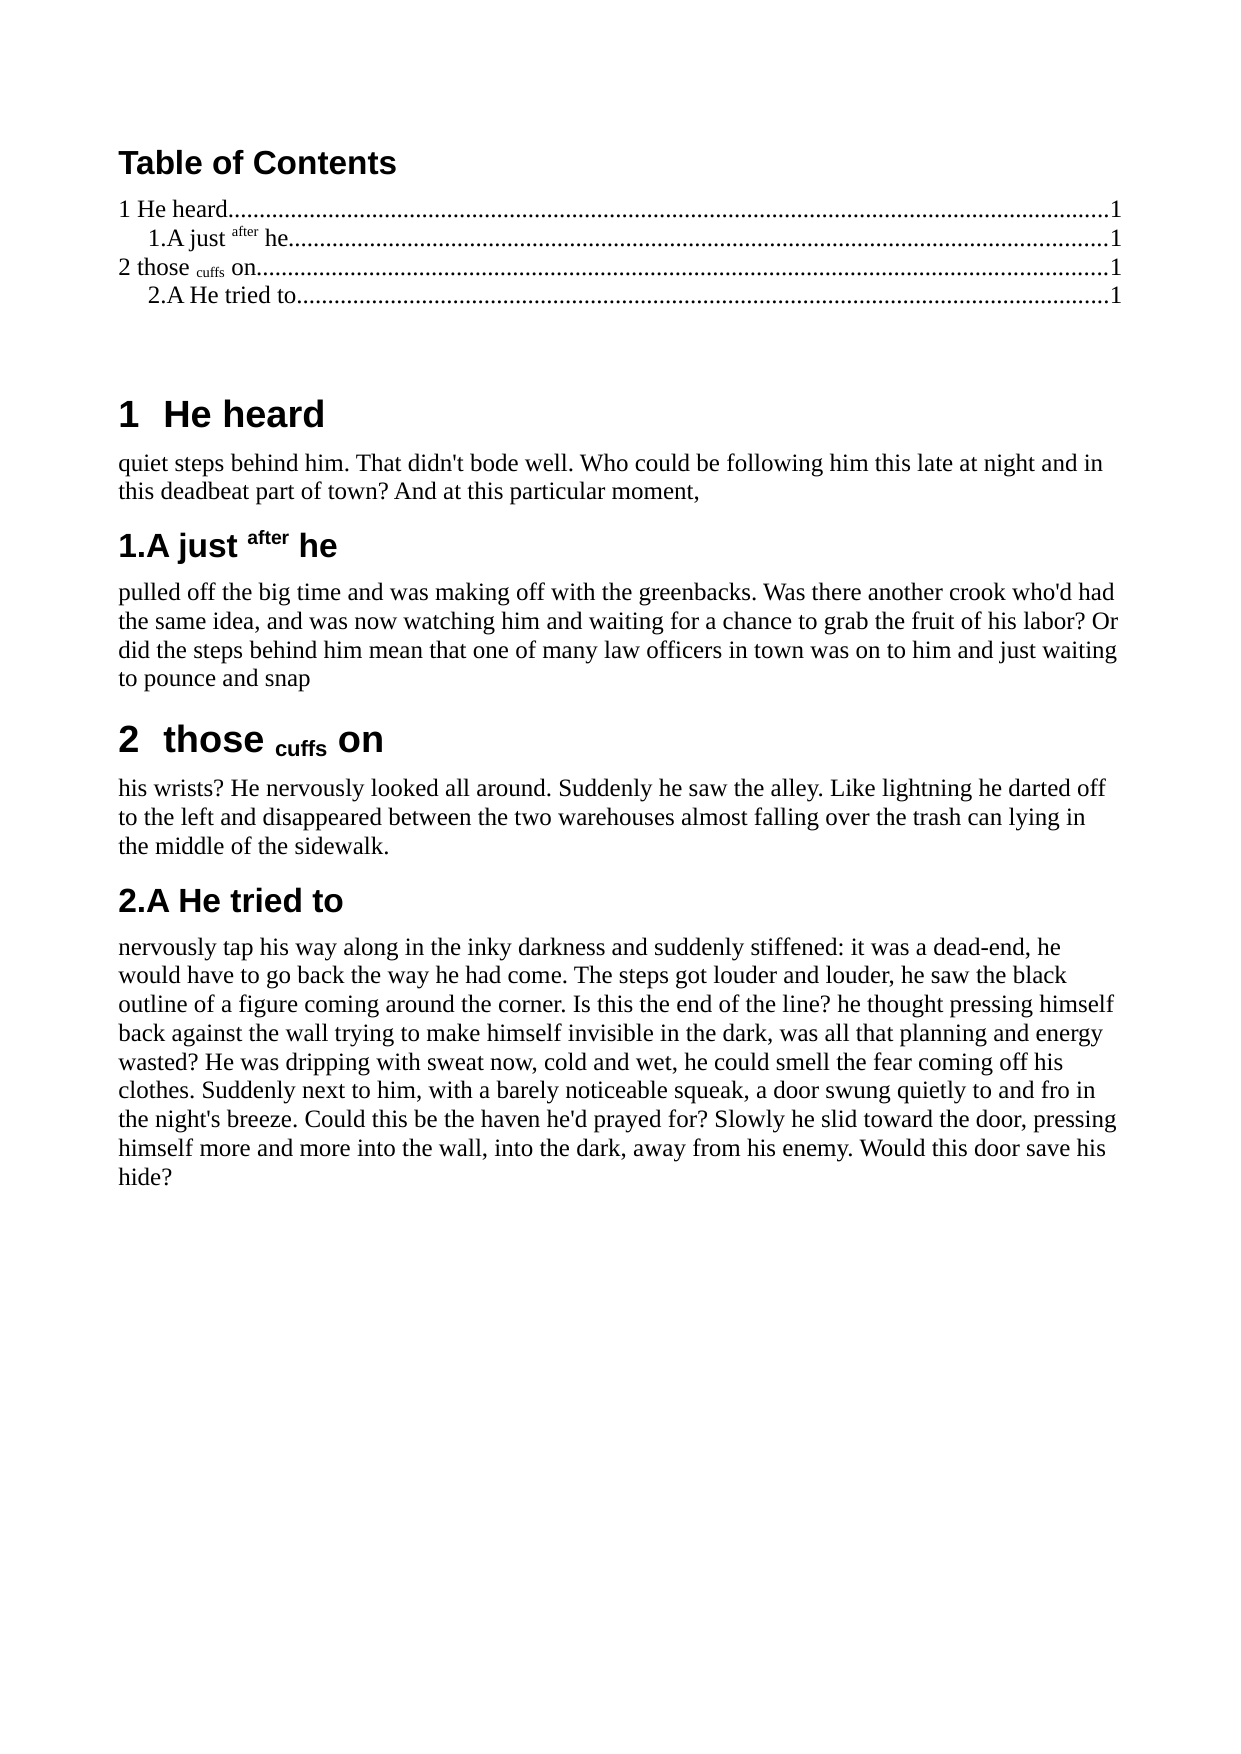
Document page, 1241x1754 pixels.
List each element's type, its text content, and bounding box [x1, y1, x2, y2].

text 1.A just after he 1 [148, 223, 1122, 252]
text quiet steps behind him. That didn't bode well. Who could be following him this late at night and in this deadbeat part of town? And at this particular moment, [118, 448, 1122, 505]
text his wrists? He nervously looked all around. Suddenly he saw the alley. Like lightning he darted off to the left and disappeared between the two warehouses almost falling over the trash can lying in the middle of the sidewalk. [118, 773, 1122, 859]
subtitle those cuffs on [118, 717, 1122, 761]
subtitle just after he [118, 526, 1122, 565]
text nervously tap his way along in the inky darkness and suddenly stiffened: it was a dead-end, he would have to go back the way he had come. The steps got louder and louder, he saw the black outline of a figure coming around the corner. Is this the end of the line? he thought pressing himself back against the wall trying to make himself invisible in the dark, was all that planning and energy wasted? He was dripping with sweat now, cold and wet, he could smell the fear coming off his clothes. Suddenly next to him, with a barely noticeable squeak, a door swung quietly to and fro in the night's breeze. Could this be the haven he'd prayed for? Slowly he slid toward the door, pressing himself more and more into the wall, into the dark, away from his enemy. Would this door save his hide? [118, 932, 1122, 1190]
text 2.A He tried to 1 [148, 280, 1122, 309]
subtitle Table of Contents [118, 143, 1122, 182]
text pulled off the big time and was making off with the greenbacks. Was there another crook who'd had the same idea, and was now watching him and waiting for a chance to grab the fruit of his labor? Or did the steps behind him mean that one of many law officers in town was on to him and just waiting to pounce and snap [118, 577, 1122, 692]
subtitle He heard [118, 392, 1122, 435]
subtitle He tried to [118, 880, 1122, 919]
text 1 He heard 1 [118, 194, 1122, 223]
text 2 those cuffs on 1 [118, 252, 1122, 280]
